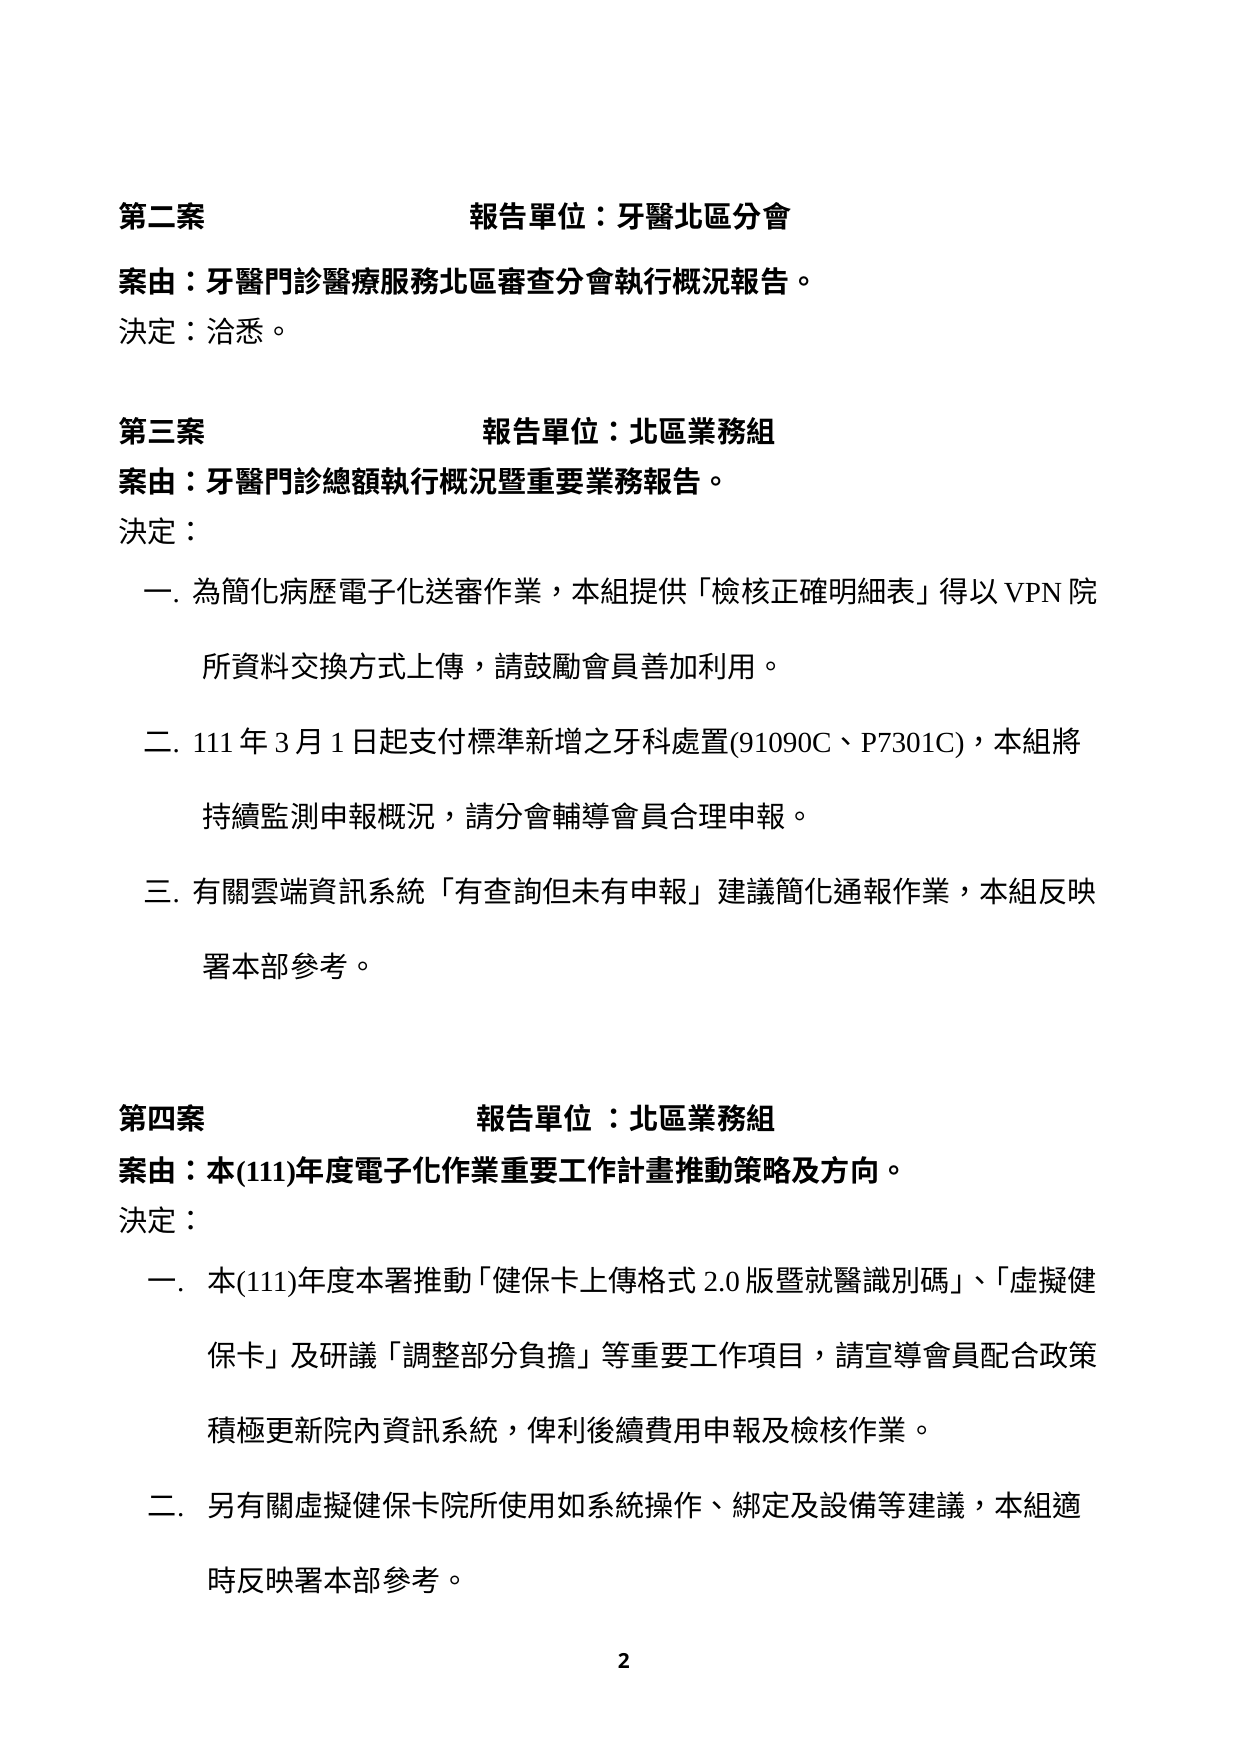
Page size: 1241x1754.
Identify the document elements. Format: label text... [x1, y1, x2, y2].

text 決定： [118, 502, 1122, 552]
list 另有關虛擬健保卡院所使用如系統操作、綁定及設備等建議，本組適時反映署本部參考。 [148, 1467, 1097, 1617]
list 有關雲端資訊系統「有查詢但未有申報」建議簡化通報作業，本組反映署本部參考。 [143, 852, 1097, 1002]
text 案由：牙醫門診總額執行概況暨重要業務報告。 [118, 452, 1122, 502]
list 本(111)年度本署推動「健保卡上傳格式 2.0版暨就醫識別碼」、「虛擬健保卡」及研議「調整部分負擔」等重要工作項目，請宣導會員配合政策積極更新院內資訊系統，俾利後續費用申報及檢核作業。 [148, 1242, 1097, 1467]
text 決定：洽悉。 [118, 302, 1122, 352]
text 決定： [118, 1192, 1122, 1242]
text 案由： 本(111)年度電子化作業重要工作計畫推動策略及方向。 [118, 1139, 1122, 1192]
text 第四案 報告單位 ：北區業務組 [118, 1089, 1122, 1139]
list 111年3月1日起支付標準新增之牙科處置(91090C、P7301C)，本組將持續監測申報概況，請分會輔導會員合理申報。 [143, 702, 1097, 852]
text 案由：牙醫門診醫療服務北區審查分會執行概況報告。 [118, 252, 1122, 302]
list 為簡化病歷電子化送審作業，本組提供「檢核正確明細表」得以VPN院所資料交換方式上傳，請鼓勵會員善加利用。 [143, 552, 1097, 702]
text 第三案 報告單位：北區業務組 [118, 402, 1122, 452]
text 第二案 報告單位：牙醫北區分會 [118, 177, 1122, 252]
